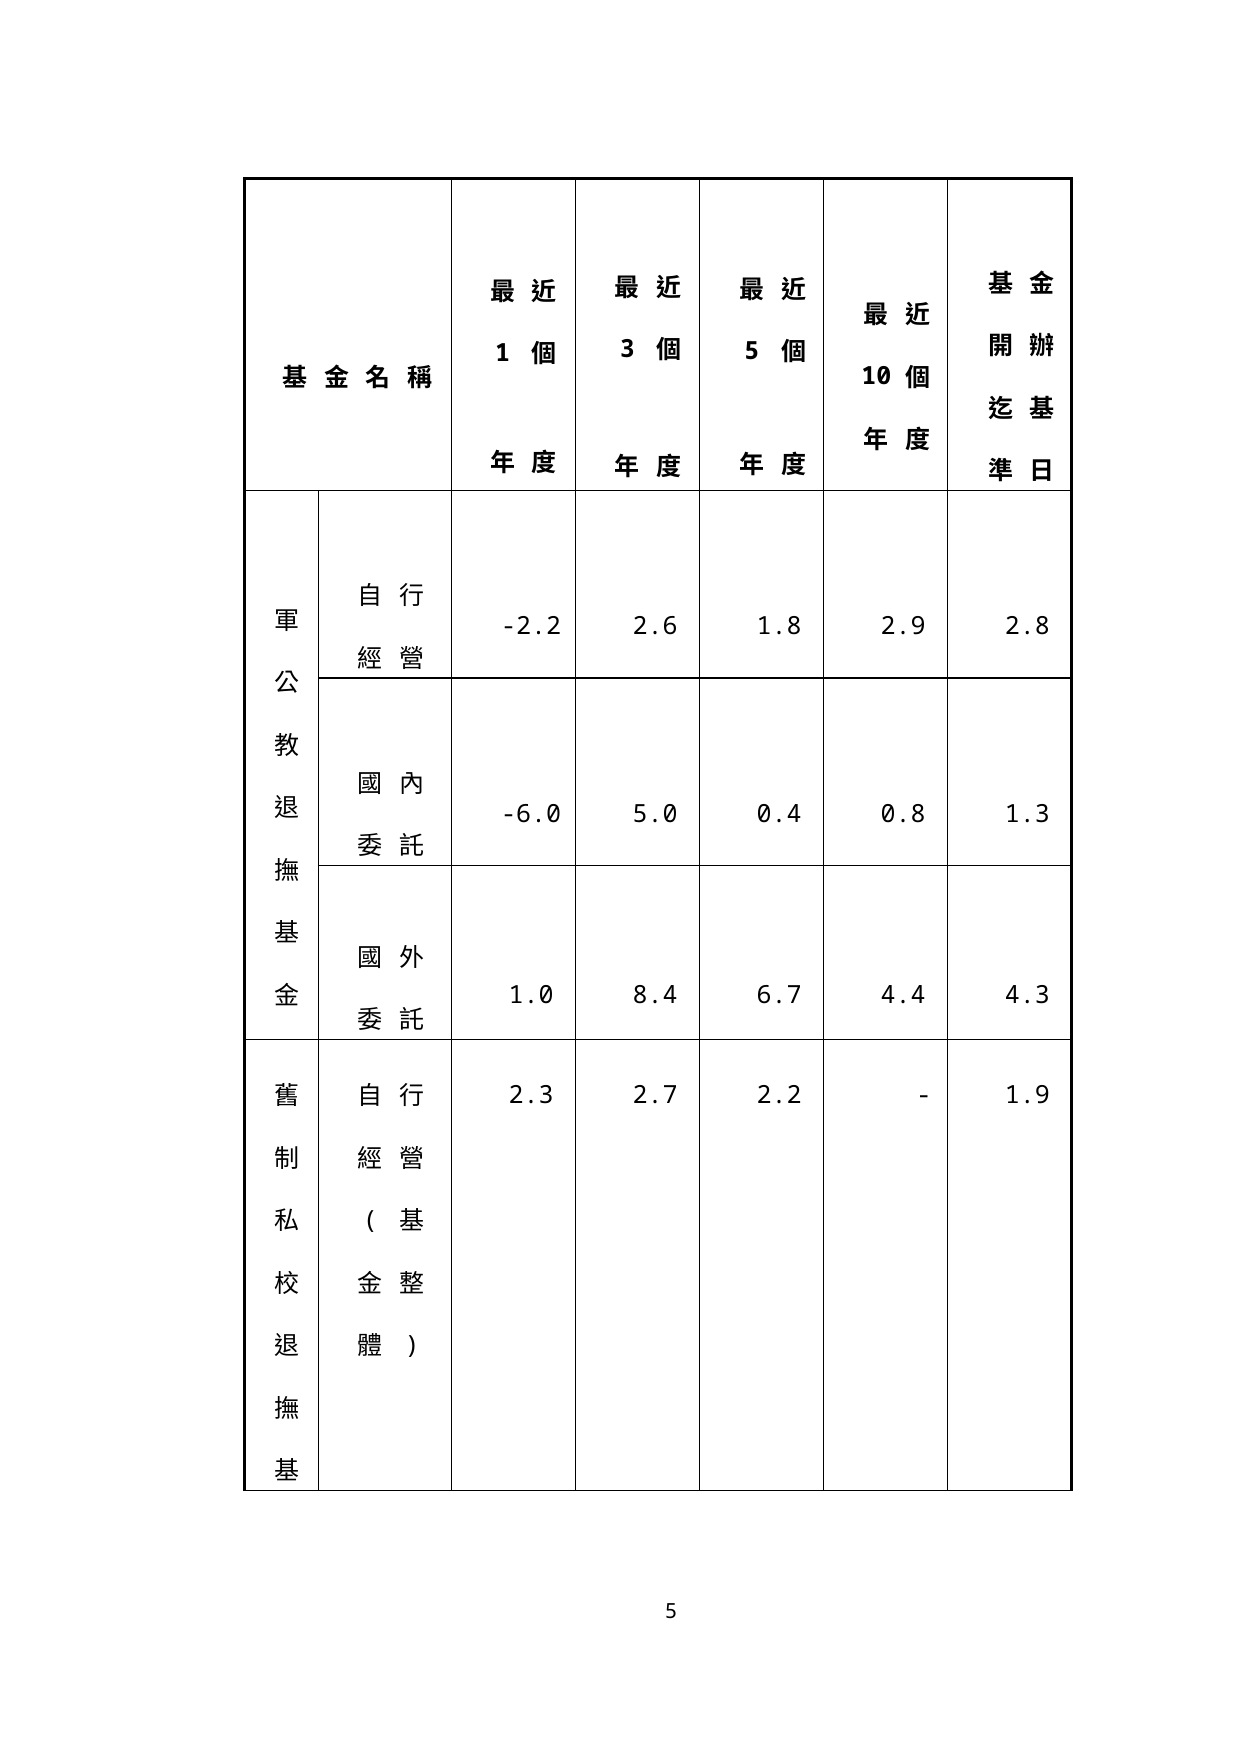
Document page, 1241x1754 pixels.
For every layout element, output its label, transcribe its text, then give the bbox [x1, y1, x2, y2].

table_cell 國外委託 [319, 866, 451, 1039]
table_cell 4.4 [824, 866, 947, 1039]
table_cell 8.4 [576, 866, 699, 1039]
table_cell 自行經營(基金整體) [319, 1040, 451, 1490]
table_cell 1.8 [700, 491, 823, 677]
table_cell 5.0 [576, 679, 699, 865]
table_cell 2.3 [452, 1040, 575, 1490]
table_header 最近10個年度 [824, 180, 947, 490]
table_header 最近1個 年度 [452, 180, 575, 490]
table_header 最近3個 年度 [576, 180, 699, 490]
table_cell 2.2 [700, 1040, 823, 1490]
table_cell 舊制私校退撫基 [246, 1040, 318, 1490]
table_header 基金開辦迄基準日 [948, 180, 1070, 490]
table_cell 2.8 [948, 491, 1070, 677]
table_cell -6.0 [452, 679, 575, 865]
table_header 最近5個 年度 [700, 180, 823, 490]
table_cell 2.9 [824, 491, 947, 677]
table_cell 0.4 [700, 679, 823, 865]
table_header 基金名稱 [246, 180, 451, 490]
table_cell 國內委託 [319, 679, 451, 865]
table_cell 2.6 [576, 491, 699, 677]
table_cell 6.7 [700, 866, 823, 1039]
table_cell 1.3 [948, 679, 1070, 865]
table_cell 4.3 [948, 866, 1070, 1039]
table_cell 自行經營 [319, 491, 451, 677]
table_cell 2.7 [576, 1040, 699, 1490]
table_cell 軍公教退撫基金 [246, 491, 318, 1039]
table_cell 1.9 [948, 1040, 1070, 1490]
table_cell 1.0 [452, 866, 575, 1039]
table_cell - [824, 1040, 947, 1490]
table_cell -2.2 [452, 491, 575, 677]
table_cell 0.8 [824, 679, 947, 865]
